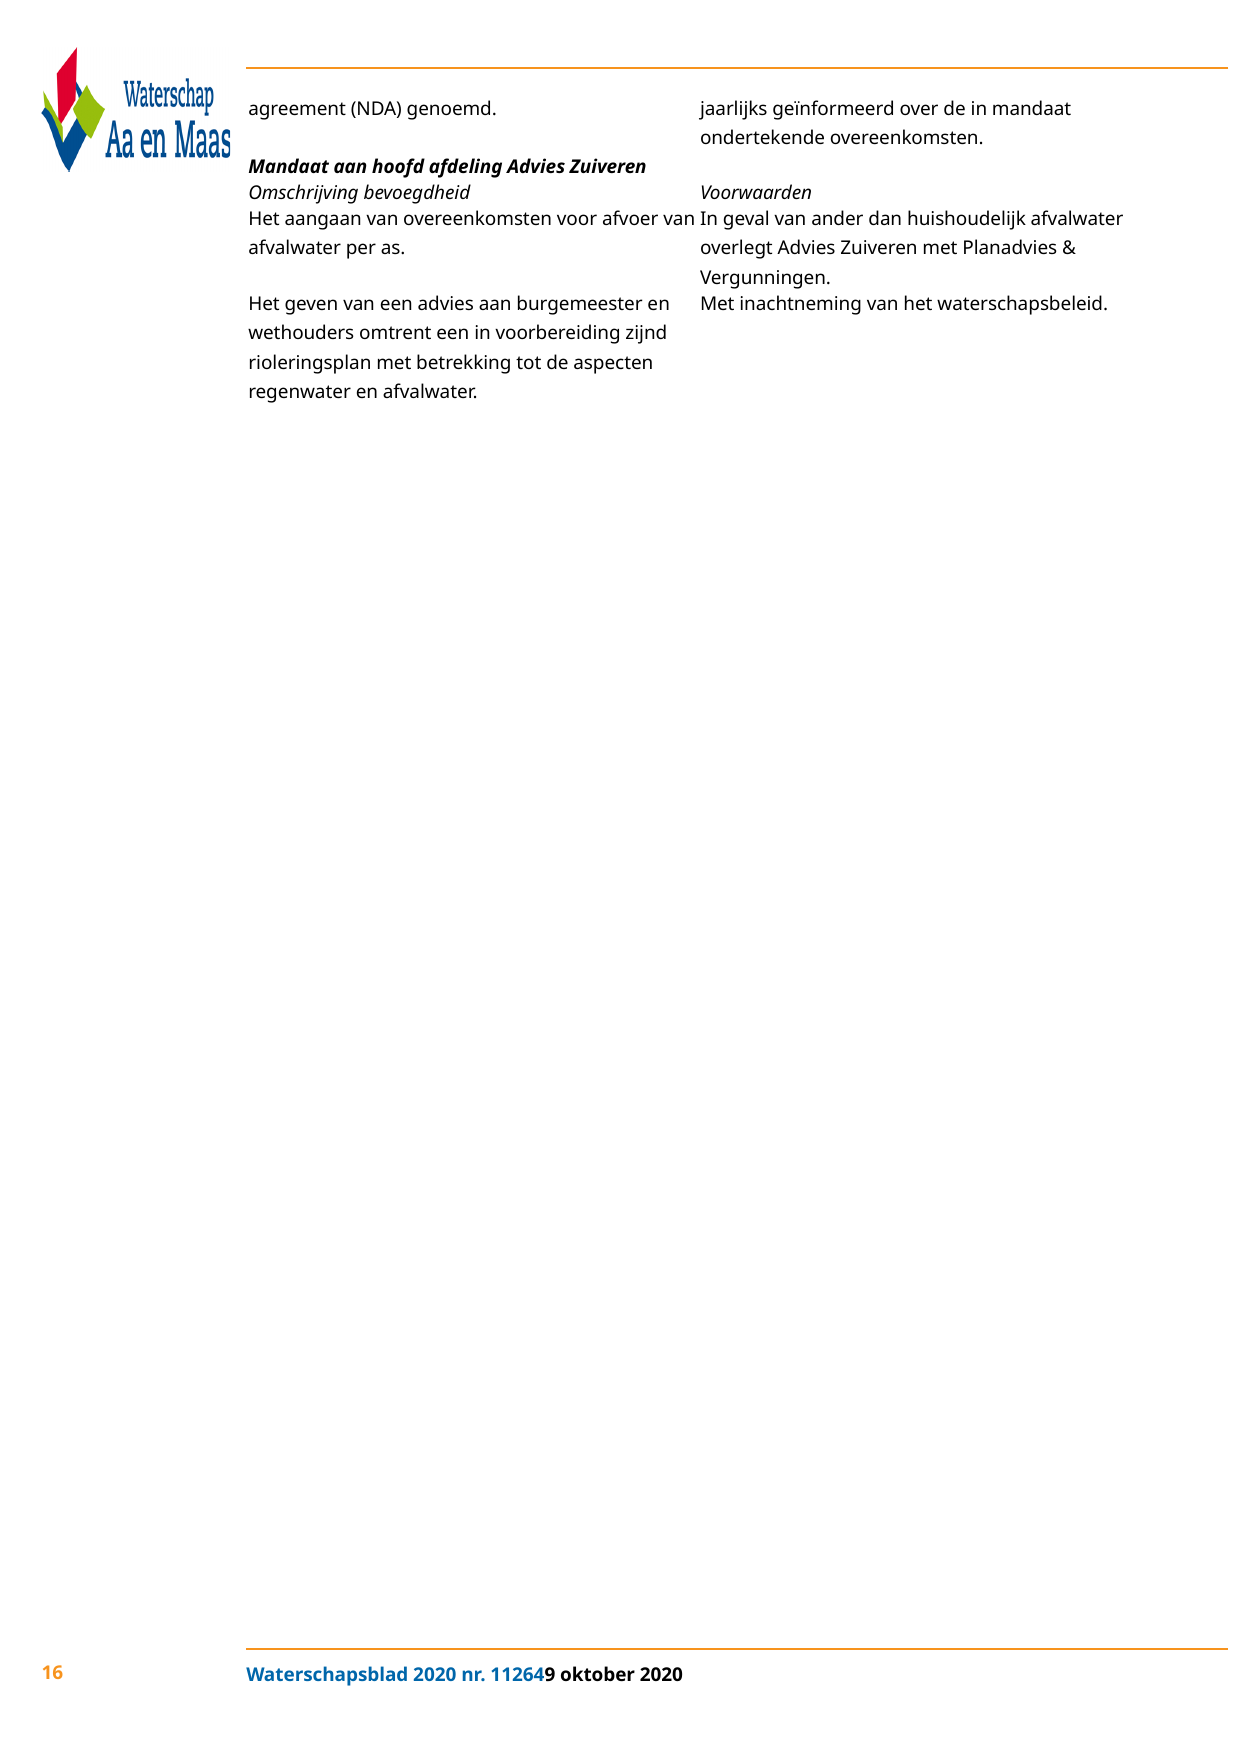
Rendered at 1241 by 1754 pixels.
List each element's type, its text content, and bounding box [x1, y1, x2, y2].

table_cell agreement (NDA) genoemd. [248, 95, 700, 150]
table_cell Het aangaan van overeenkomsten voor afvoer van afvalwater per as. [248, 205, 700, 290]
table_header [700, 154, 1152, 179]
table_cell jaarlijks geïnformeerd over de in mandaat ondertekende overeenkomsten. [700, 95, 1152, 150]
table_cell Omschrijving bevoegdheid [248, 179, 700, 205]
table_cell In geval van ander dan huishoudelijk afvalwater overlegt Advies Zuiveren met Planadvies & Vergunningen. [700, 205, 1152, 290]
table_cell Met inachtneming van het waterschapsbeleid. [700, 290, 1152, 404]
table_cell Voorwaarden [700, 179, 1152, 205]
picture [41, 47, 231, 172]
table_cell Het geven van een advies aan burgemeester en wethouders omtrent een in voorbereiding zijnd rioleringsplan met betrekking tot de aspecten regenwater en afvalwater. [248, 290, 700, 404]
table_header Mandaat aan hoofd afdeling Advies Zuiveren [248, 154, 700, 179]
